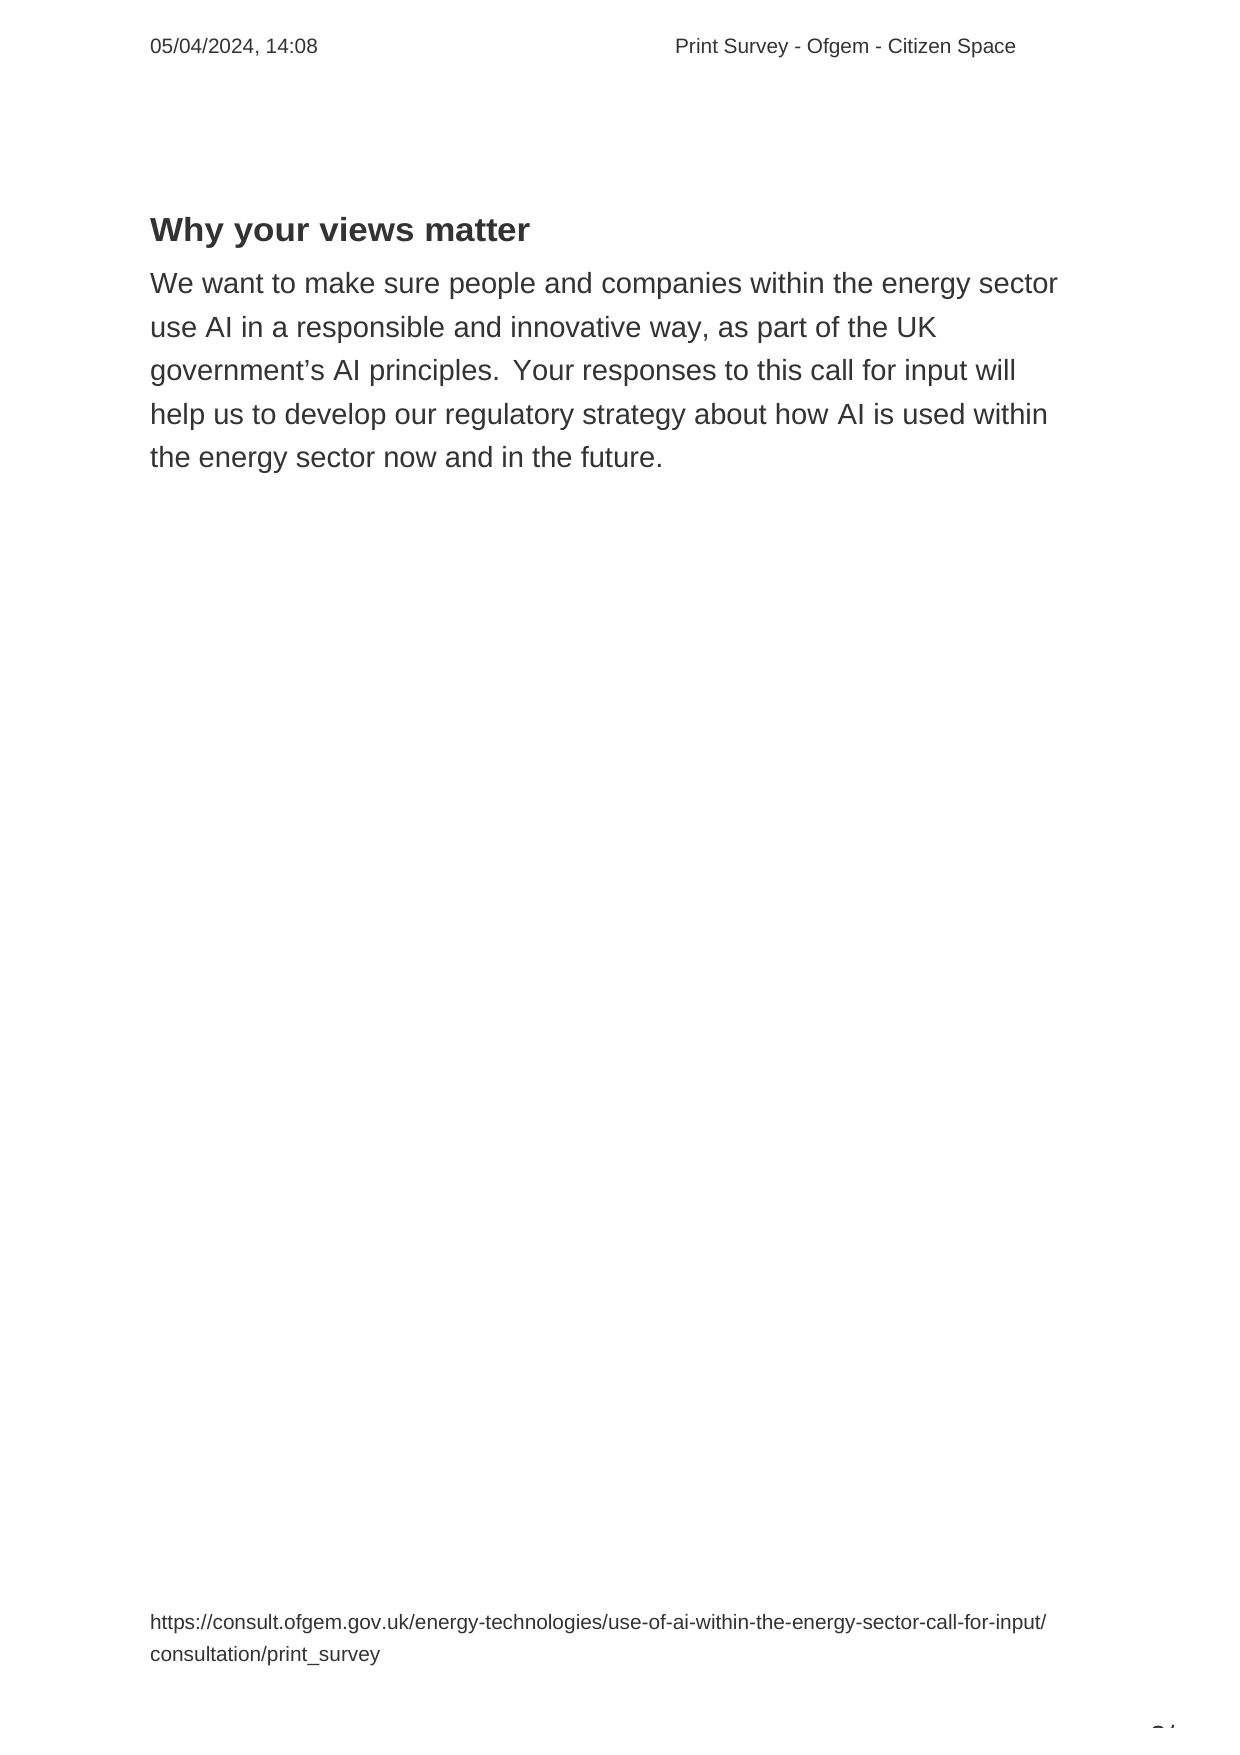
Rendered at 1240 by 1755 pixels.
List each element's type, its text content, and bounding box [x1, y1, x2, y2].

subtitle Why your views matter [150, 210, 1107, 249]
text We want to make sure people and companies within the energy sector use AI in a responsible and innovative way, as part of the UK government’s AI principles. Your responses to this call for input will help us to develop our regulatory strategy about how AI is used within the energy sector now and in the future. [150, 266, 1071, 474]
